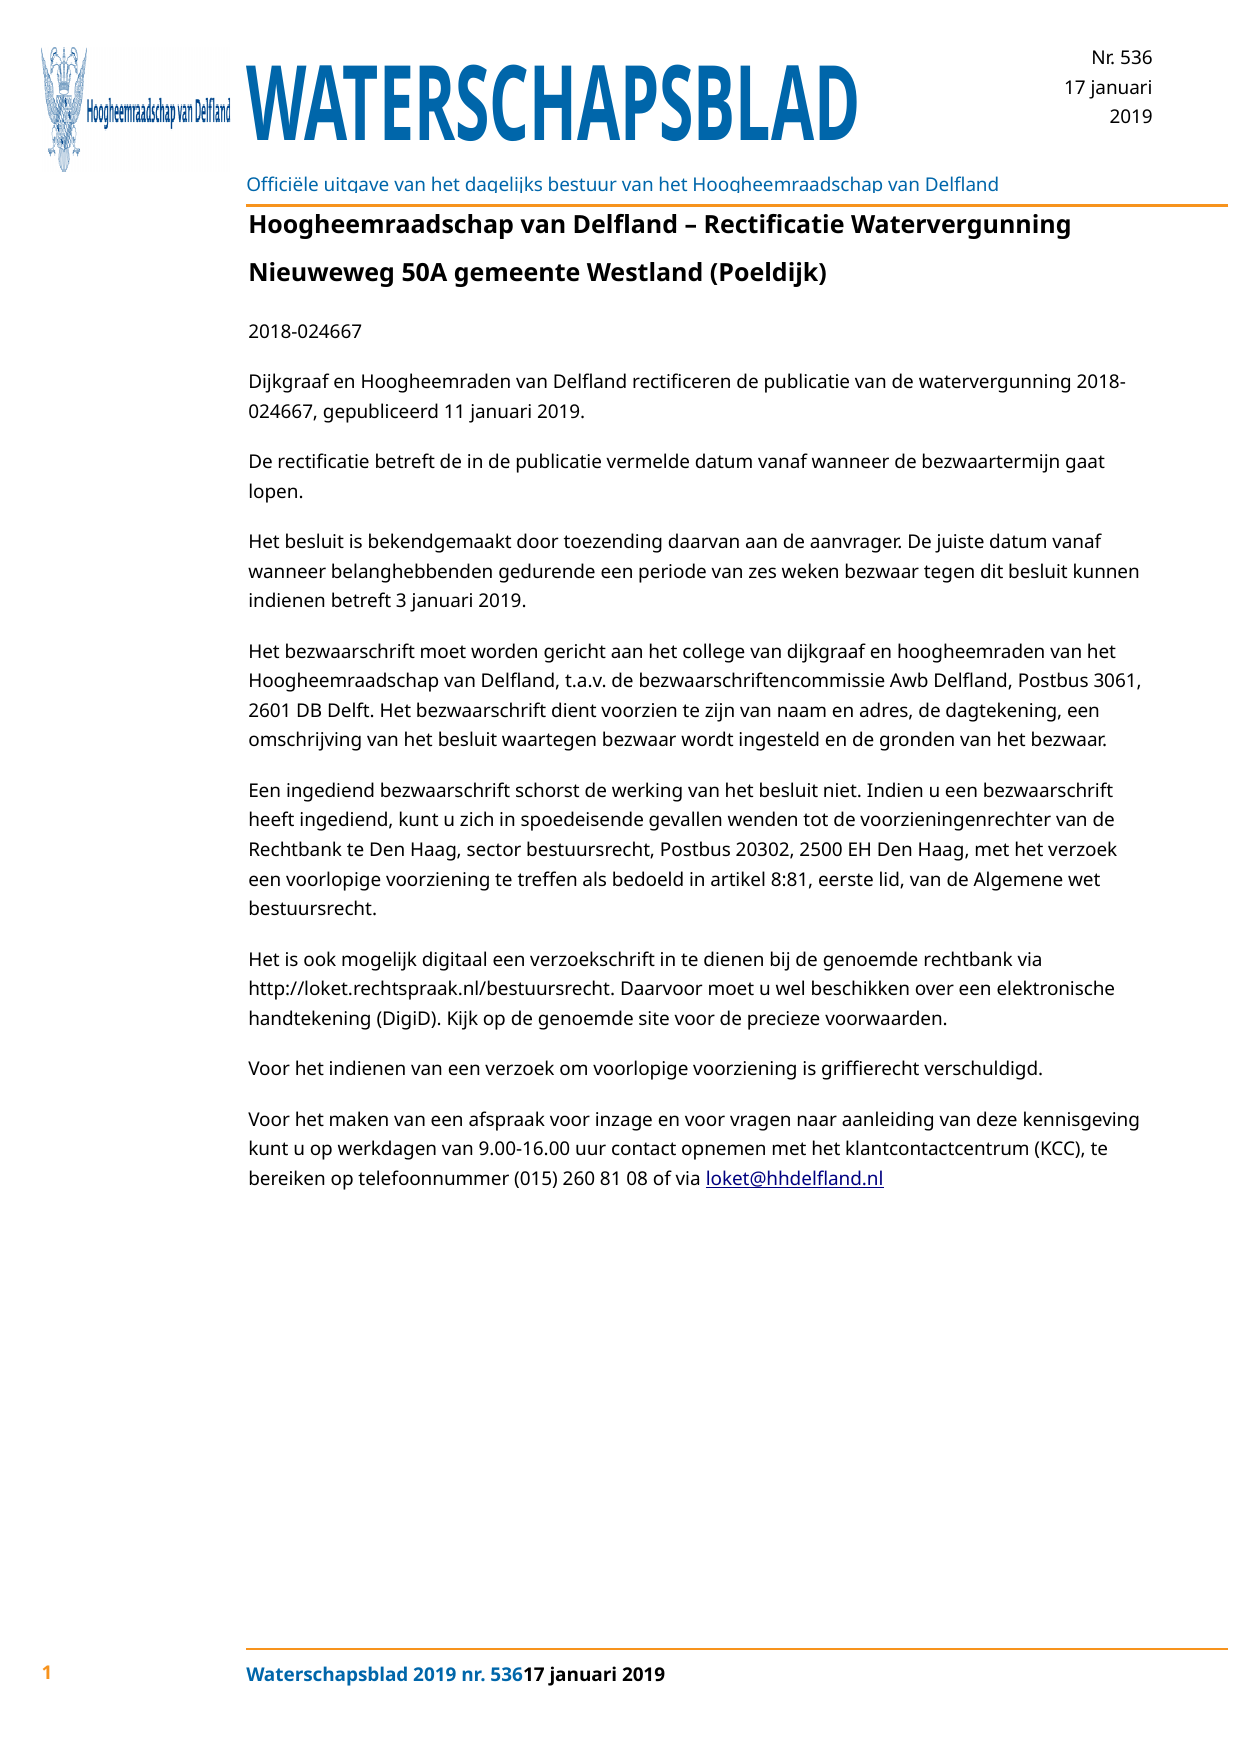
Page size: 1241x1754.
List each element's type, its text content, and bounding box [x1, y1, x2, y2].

text Het besluit is bekendgemaakt door toezending daarvan aan de aanvrager. De juiste datum vanaf wanneer belanghebbenden gedurende een periode van zes weken bezwaar tegen dit besluit kunnen indienen betreft 3 januari 2019. [248, 528, 1152, 613]
text Dijkgraaf en Hoogheemraden van Delfland rectificeren de publicatie van de watervergunning 2018-024667, gepubliceerd 11 januari 2019. [248, 368, 1152, 424]
text Het bezwaarschrift moet worden gericht aan het college van dijkgraaf en hoogheemraden van het Hoogheemraadschap van Delfland, t.a.v. de bezwaarschriftencommissie Awb Delfland, Postbus 3061, 2601 DB Delft. Het bezwaarschrift dient voorzien te zijn van naam en adres, de dagtekening, een omschrijving van het besluit waartegen bezwaar wordt ingesteld en de gronden van het bezwaar. [248, 638, 1152, 752]
text Voor het maken van een afspraak voor inzage en voor vragen naar aanleiding van deze kennisgeving kunt u op werkdagen van 9.00-16.00 uur contact opnemen met het klantcontactcentrum (KCC), te bereiken op telefoonnummer (015) 260 81 08 of via loket@hhdelfland.nl [248, 1106, 1152, 1191]
text Het is ook mogelijk digitaal een verzoekschrift in te dienen bij de genoemde rechtbank via http://loket.rechtspraak.nl/bestuursrecht. Daarvoor moet u wel beschikken over een elektronische handtekening (DigiD). Kijk op de genoemde site voor de precieze voorwaarden. [248, 946, 1152, 1031]
text Een ingediend bezwaarschrift schorst de werking van het besluit niet. Indien u een bezwaarschrift heeft ingediend, kunt u zich in spoedeisende gevallen wenden tot de voorzieningenrechter van de Rechtbank te Den Haag, sector bestuursrecht, Postbus 20302, 2500 EH Den Haag, met het verzoek een voorlopige voorziening te treffen als bedoeld in artikel 8:81, eerste lid, van de Algemene wet bestuursrecht. [248, 777, 1152, 921]
text 2018-024667 [248, 318, 1152, 344]
text De rectificatie betreft de in de publicatie vermelde datum vanaf wanneer de bezwaartermijn gaat lopen. [248, 448, 1152, 504]
text Hoogheemraadschap van Delfland – Rectificatie Watervergunning Nieuweweg 50A gemeente Westland (Poeldijk) [248, 207, 1152, 288]
picture [41, 47, 231, 172]
text Voor het indienen van een verzoek om voorlopige voorziening is griffierecht verschuldigd. [248, 1055, 1152, 1081]
